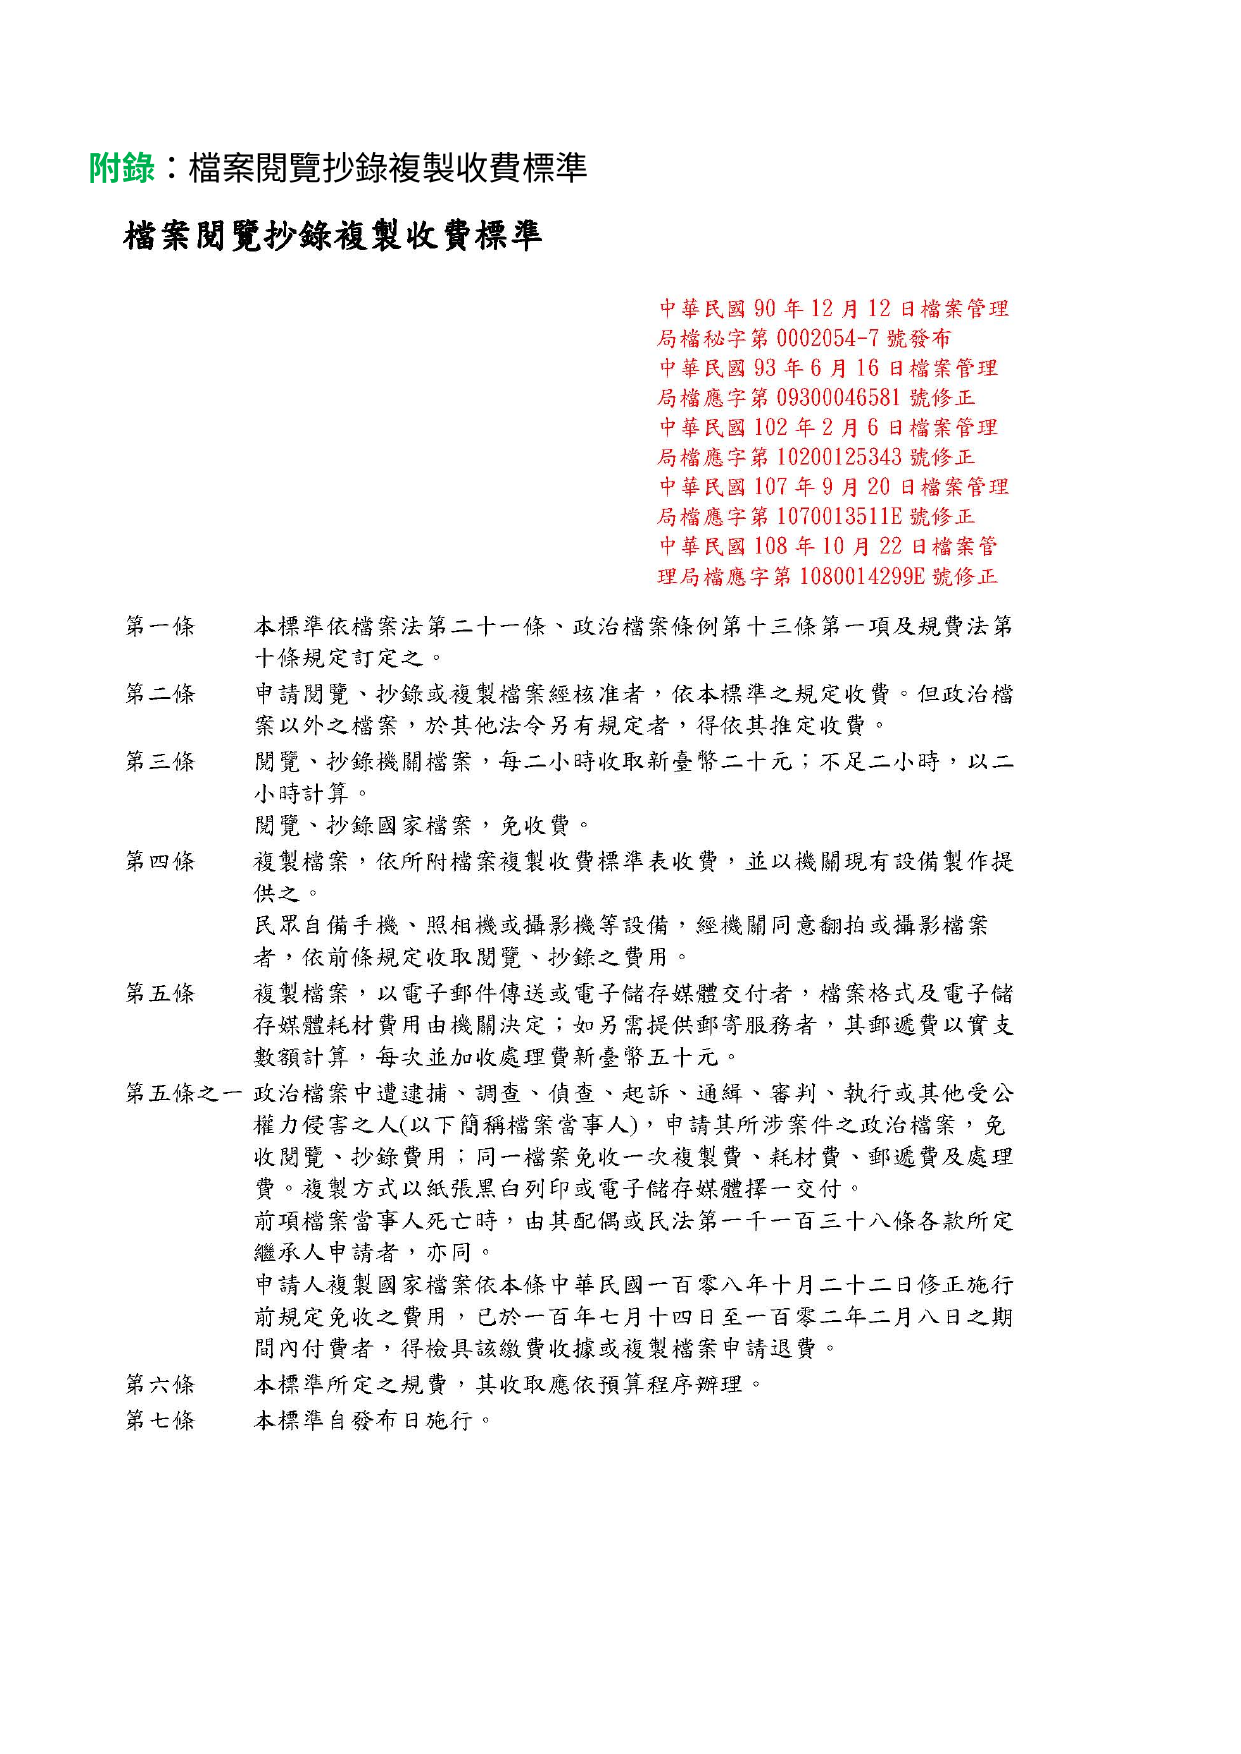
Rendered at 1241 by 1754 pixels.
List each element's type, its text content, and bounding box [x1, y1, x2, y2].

text 附錄：檔案閱覽抄錄複製收費標準 [89, 142, 1122, 190]
picture [88, 190, 1048, 1451]
